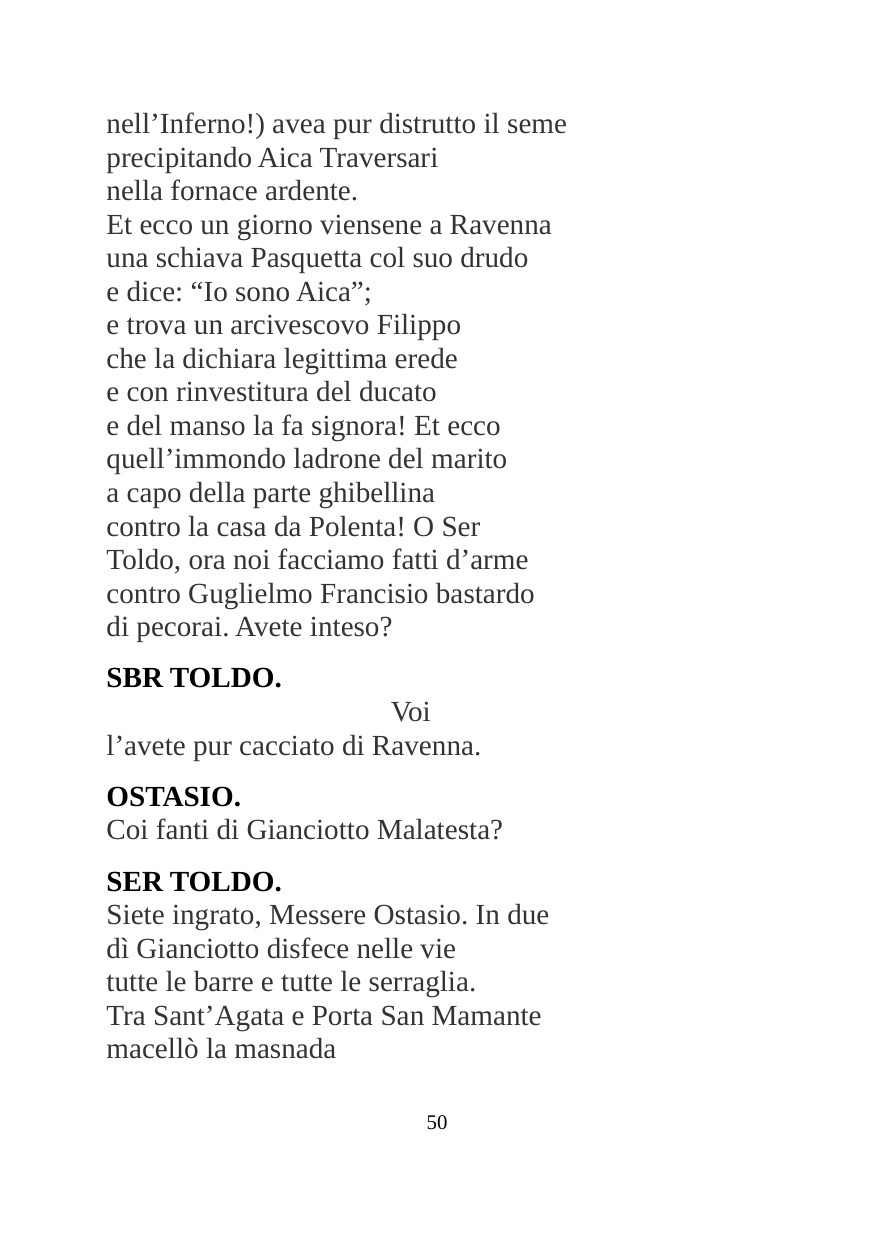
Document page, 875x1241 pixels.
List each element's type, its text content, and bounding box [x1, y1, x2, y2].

text SER TOLDO. [106, 864, 767, 897]
text SBR TOLDO. [106, 661, 767, 694]
text Voi [391, 694, 767, 728]
text contro la casa da Polenta! O Ser Toldo, ora noi facciamo fatti d’arme contro Guglielmo Francisio bastardo di pecorai. Avete inteso? [106, 509, 767, 643]
text OSTASIO. [106, 779, 767, 812]
text Siete ingrato, Messere Ostasio. In due dì Gianciotto disfece nelle vie tutte le barre e tutte le serraglia. Tra Sant’Agata e Porta San Mamante macellò la masnada [106, 897, 767, 1065]
text nell’Inferno!) avea pur distrutto il seme precipitando Aica Traversari nella fornace ardente. Et ecco un giorno viensene a Ravenna una schiava Pasquetta col suo drudo e dice: “Io sono Aica”; e trova un arcivescovo Filippo che la dichiara legittima erede e con rinvestitura del ducato e del manso la fa signora! Et ecco quell’immondo ladrone del marito a capo della parte ghibellina [106, 106, 767, 509]
text l’avete pur cacciato di Ravenna. [106, 728, 767, 761]
text Coi fanti di Gianciotto Malatesta? [106, 812, 767, 846]
